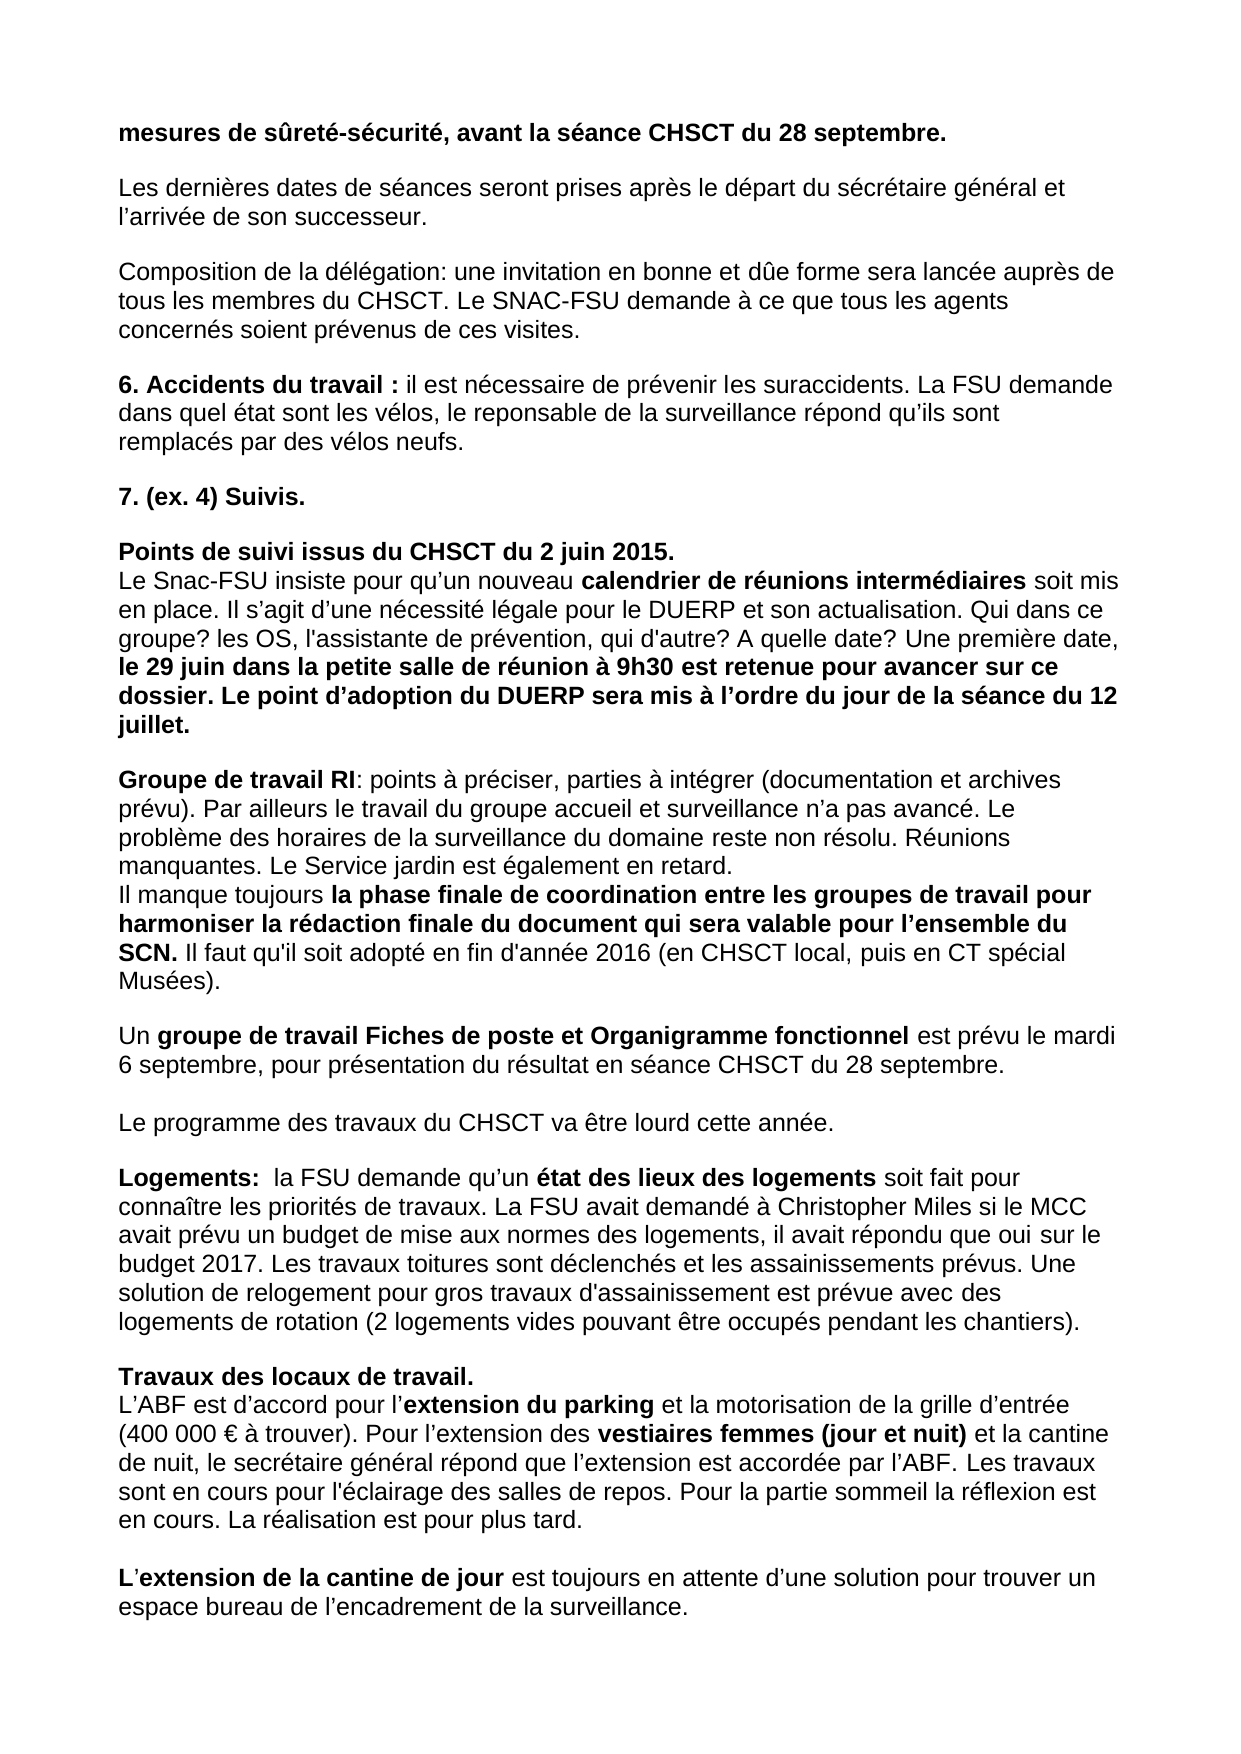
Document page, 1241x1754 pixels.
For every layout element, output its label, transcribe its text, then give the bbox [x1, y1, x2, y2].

text Les dernières dates de séances seront prises après le départ du sécrétaire général et l’arrivée de son successeur. [118, 173, 1122, 231]
text Il manque toujours la phase finale de coordination entre les groupes de travail pour harmoniser la rédaction finale du document qui sera valable pour l’ensemble du SCN. Il faut qu'il soit adopté en fin d'année 2016 (en CHSCT local, puis en CT spécial Musées). [118, 880, 1122, 995]
text Points de suivi issus du CHSCT du 2 juin 2015. [118, 537, 1122, 566]
text Un groupe de travail Fiches de poste et Organigramme fonctionnel est prévu le mardi 6 septembre, pour présentation du résultat en séance CHSCT du 28 septembre. [118, 1021, 1122, 1079]
text L’extension de la cantine de jour est toujours en attente d’une solution pour trouver un espace bureau de l’encadrement de la surveillance. [118, 1563, 1122, 1620]
text Le programme des travaux du CHSCT va être lourd cette année. [118, 1108, 1122, 1136]
text 6. Accidents du travail : il est nécessaire de prévenir les suraccidents. La FSU demande dans quel état sont les vélos, le reponsable de la surveillance répond qu’ils sont remplacés par des vélos neufs. [118, 370, 1122, 456]
text mesures de sûreté-sécurité, avant la séance CHSCT du 28 septembre. [118, 118, 1122, 147]
text Travaux des locaux de travail. [118, 1362, 1122, 1390]
text Le Snac-FSU insiste pour qu’un nouveau calendrier de réunions intermédiaires soit mis en place. Il s’agit d’une nécessité légale pour le DUERP et son actualisation. Qui dans ce groupe? les OS, l'assistante de prévention, qui d'autre? A quelle date? Une première date, le 29 juin dans la petite salle de réunion à 9h30 est retenue pour avancer sur ce dossier. Le point d’adoption du DUERP sera mis à l’ordre du jour de la séance du 12 juillet. [118, 566, 1122, 739]
text Composition de la délégation: une invitation en bonne et dûe forme sera lancée auprès de tous les membres du CHSCT. Le SNAC-FSU demande à ce que tous les agents concernés soient prévenus de ces visites. [118, 257, 1122, 343]
text L’ABF est d’accord pour l’extension du parking et la motorisation de la grille d’entrée (400 000 € à trouver). Pour l’extension des vestiaires femmes (jour et nuit) et la cantine de nuit, le secrétaire général répond que l’extension est accordée par l’ABF. Les travaux sont en cours pour l'éclairage des salles de repos. Pour la partie sommeil la réflexion est en cours. La réalisation est pour plus tard. [118, 1390, 1122, 1534]
text 7. (ex. 4) Suivis. [118, 482, 1122, 511]
text Groupe de travail RI: points à préciser, parties à intégrer (documentation et archives prévu). Par ailleurs le travail du groupe accueil et surveillance n’a pas avancé. Le problème des horaires de la surveillance du domaine reste non résolu. Réunions manquantes. Le Service jardin est également en retard. [118, 765, 1122, 880]
text Logements: la FSU demande qu’un état des lieux des logements soit fait pour connaître les priorités de travaux. La FSU avait demandé à Christopher Miles si le MCC avait prévu un budget de mise aux normes des logements, il avait répondu que oui sur le budget 2017. Les travaux toitures sont déclenchés et les assainissements prévus. Une solution de relogement pour gros travaux d'assainissement est prévue avec des logements de rotation (2 logements vides pouvant être occupés pendant les chantiers). [118, 1163, 1122, 1335]
